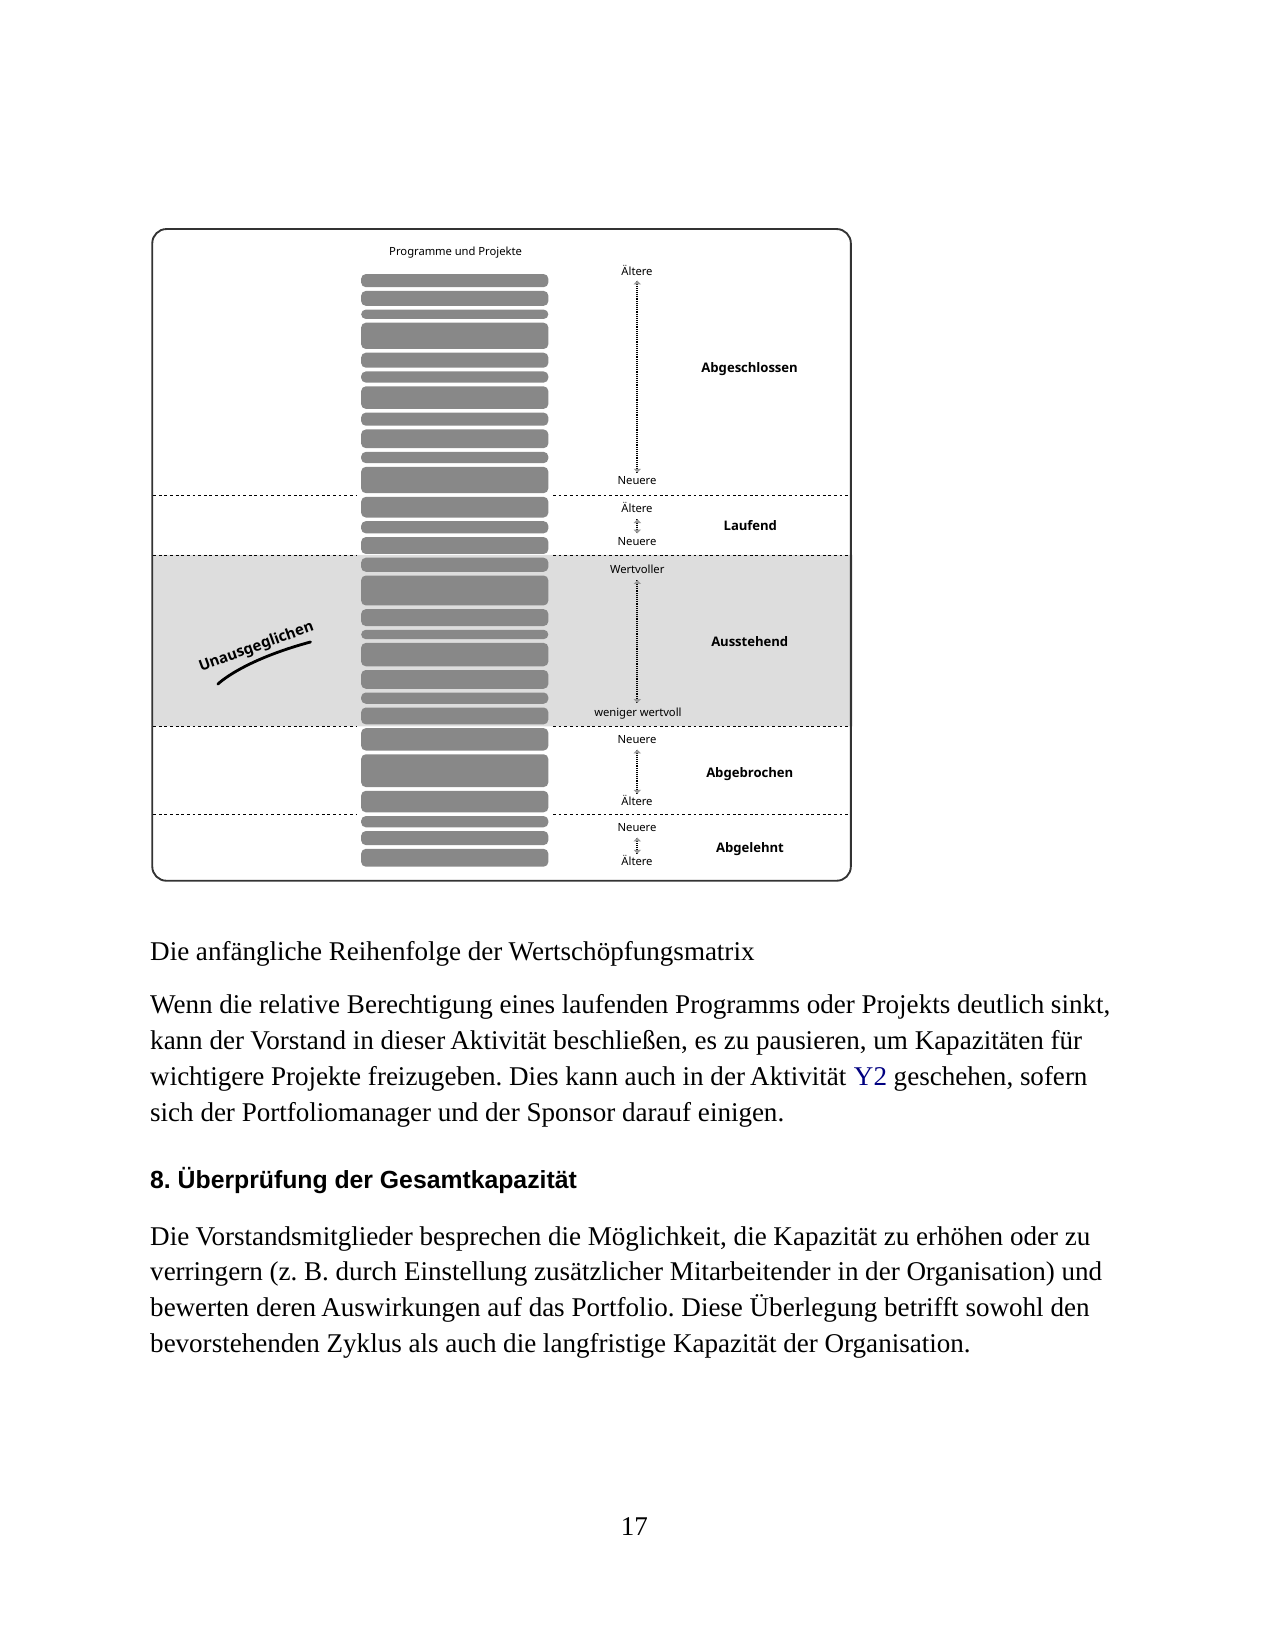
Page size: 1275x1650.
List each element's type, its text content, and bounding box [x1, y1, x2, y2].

text Wenn die relative Berechtigung eines laufenden Programms oder Projekts deutlich sinkt, kann der Vorstand in dieser Aktivität beschließen, es zu pausieren, um Kapazitäten für wichtigere Projekte freizugeben. Dies kann auch in der Aktivität Y2 geschehen, sofern sich der Portfoliomanager und der Sponsor darauf einigen. [150, 989, 1125, 1127]
text Die Vorstandsmitglieder besprechen die Möglichkeit, die Kapazität zu erhöhen oder zu verringern (z. B. durch Einstellung zusätzlicher Mitarbeitender in der Organisation) und bewerten deren Auswirkungen auf das Portfolio. Diese Überlegung betrifft sowohl den bevorstehenden Zyklus als auch die langfristige Kapazität der Organisation. [150, 1220, 1125, 1358]
text Die anfängliche Reihenfolge der Wertschöpfungsmatrix [150, 935, 1125, 966]
subtitle 8. Überprüfung der Gesamtkapazität [150, 1166, 1125, 1194]
